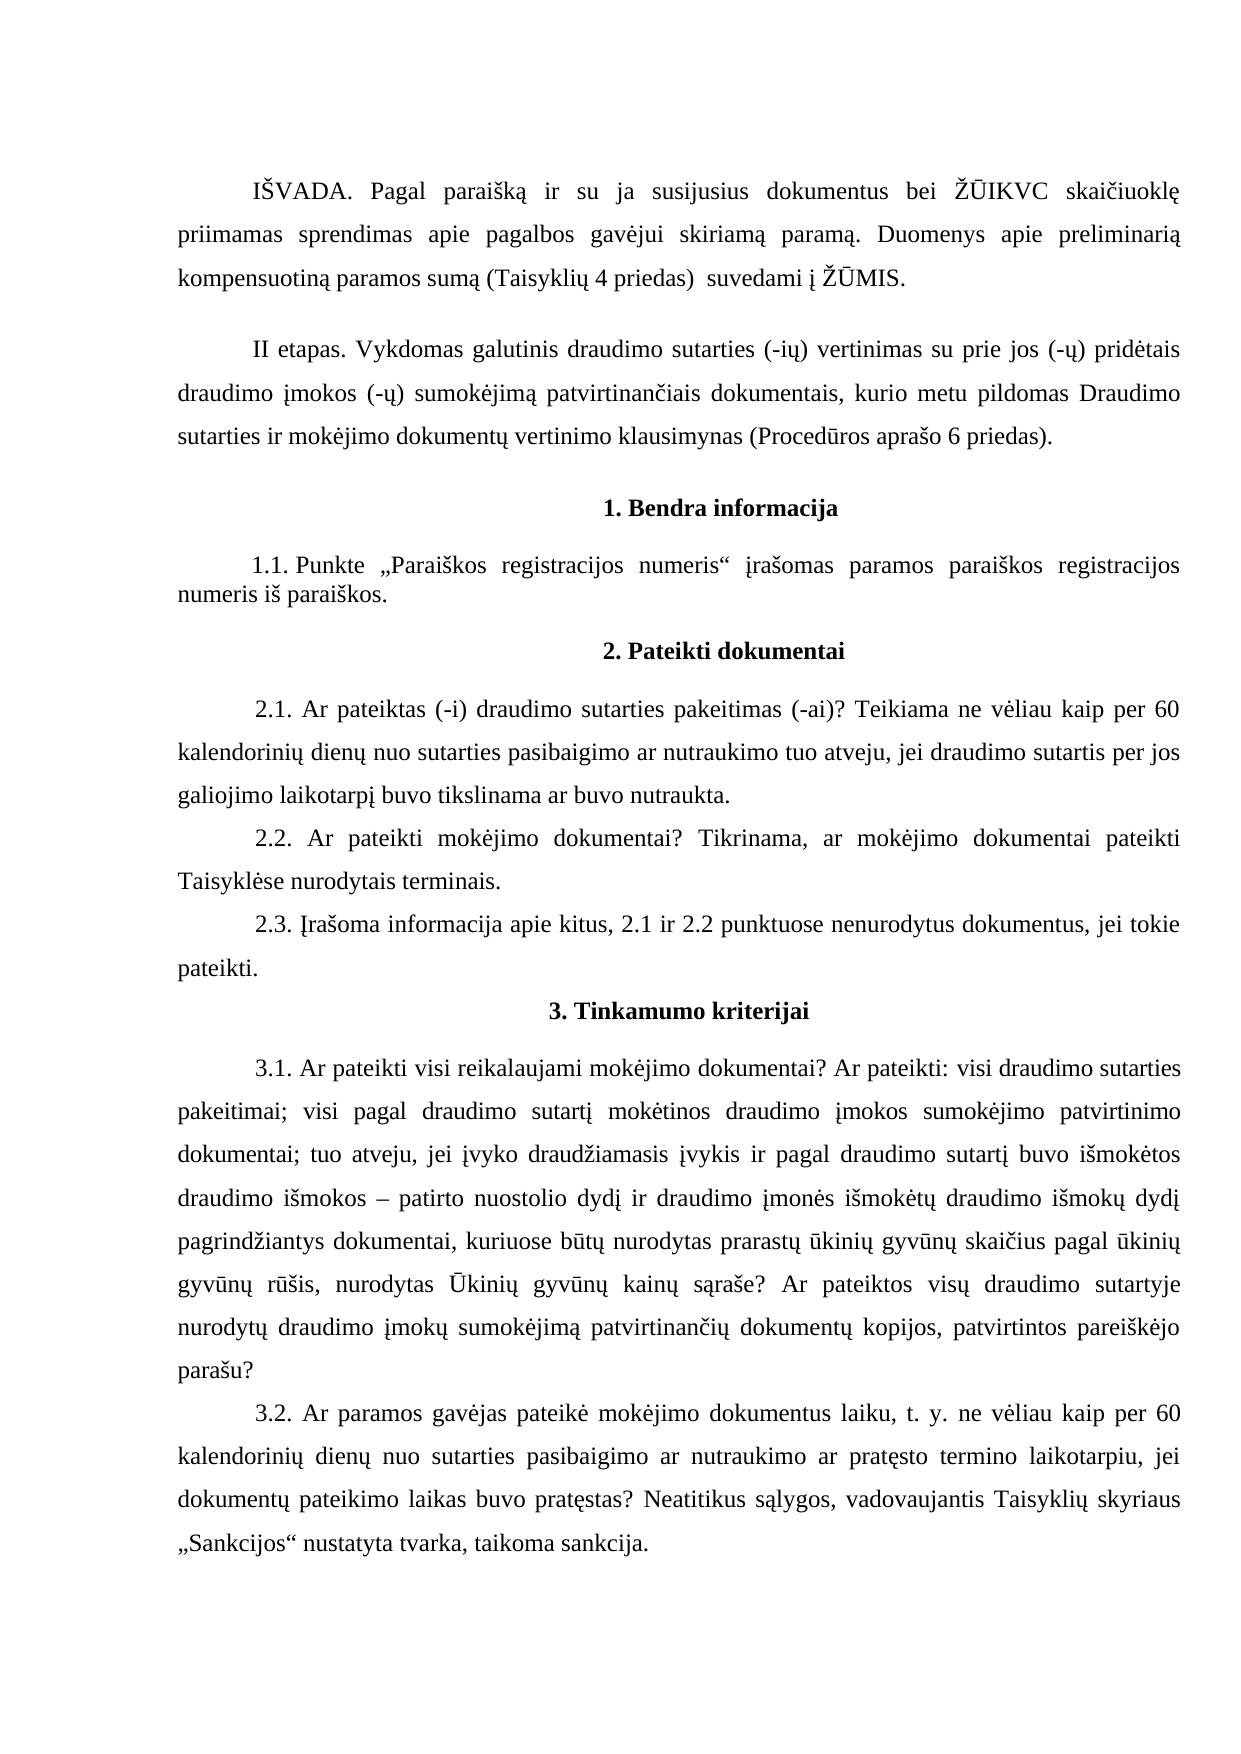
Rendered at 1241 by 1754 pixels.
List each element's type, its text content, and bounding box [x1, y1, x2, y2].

text II etapas. Vykdomas galutinis draudimo sutarties (-ių) vertinimas su prie jos (-ų) pridėtais draudimo įmokos (-ų) sumokėjimą patvirtinančiais dokumentais, kurio metu pildomas Draudimo sutarties ir mokėjimo dokumentų vertinimo klausimynas (Procedūros aprašo 6 priedas). [177, 334, 1181, 449]
text 1. Bendra informacija [177, 493, 1181, 521]
text 3. Tinkamumo kriterijai [177, 996, 1181, 1024]
text 3.1. Ar pateikti visi reikalaujami mokėjimo dokumentai? Ar pateikti: visi draudimo sutarties pakeitimai; visi pagal draudimo sutartį mokėtinos draudimo įmokos sumokėjimo patvirtinimo dokumentai; tuo atveju, jei įvyko draudžiamasis įvykis ir pagal draudimo sutartį buvo išmokėtos draudimo išmokos – patirto nuostolio dydį ir draudimo įmonės išmokėtų draudimo išmokų dydį pagrindžiantys dokumentai, kuriuose būtų nurodytas prarastų ūkinių gyvūnų skaičius pagal ūkinių gyvūnų rūšis, nurodytas Ūkinių gyvūnų kainų sąraše? Ar pateiktos visų draudimo sutartyje nurodytų draudimo įmokų sumokėjimą patvirtinančių dokumentų kopijos, patvirtintos pareiškėjo parašu? [177, 1053, 1181, 1384]
text 2. Pateikti dokumentai [177, 636, 1181, 665]
text 1.1. Punkte „Paraiškos registracijos numeris“ įrašomas paramos paraiškos registracijos numeris iš paraiškos. [177, 550, 1181, 608]
text 3.2. Ar paramos gavėjas pateikė mokėjimo dokumentus laiku, t. y. ne vėliau kaip per 60 kalendorinių dienų nuo sutarties pasibaigimo ar nutraukimo ar pratęsto termino laikotarpiu, jei dokumentų pateikimo laikas buvo pratęstas? Neatitikus sąlygos, vadovaujantis Taisyklių skyriaus „Sankcijos“ nustatyta tvarka, taikoma sankcija. [177, 1398, 1181, 1556]
text 2.3. Įrašoma informacija apie kitus, 2.1 ir 2.2 punktuose nenurodytus dokumentus, jei tokie pateikti. [177, 909, 1181, 981]
text 2.1. Ar pateiktas (-i) draudimo sutarties pakeitimas (-ai)? Teikiama ne vėliau kaip per 60 kalendorinių dienų nuo sutarties pasibaigimo ar nutraukimo tuo atveju, jei draudimo sutartis per jos galiojimo laikotarpį buvo tikslinama ar buvo nutraukta. [177, 694, 1181, 809]
text IŠVADA. Pagal paraišką ir su ja susijusius dokumentus bei ŽŪIKVC skaičiuoklę priimamas sprendimas apie pagalbos gavėjui skiriamą paramą. Duomenys apie preliminarią kompensuotiną paramos sumą (Taisyklių 4 priedas) suvedami į ŽŪMIS. [177, 176, 1181, 291]
text 2.2. Ar pateikti mokėjimo dokumentai? Tikrinama, ar mokėjimo dokumentai pateikti Taisyklėse nurodytais terminais. [177, 823, 1181, 895]
